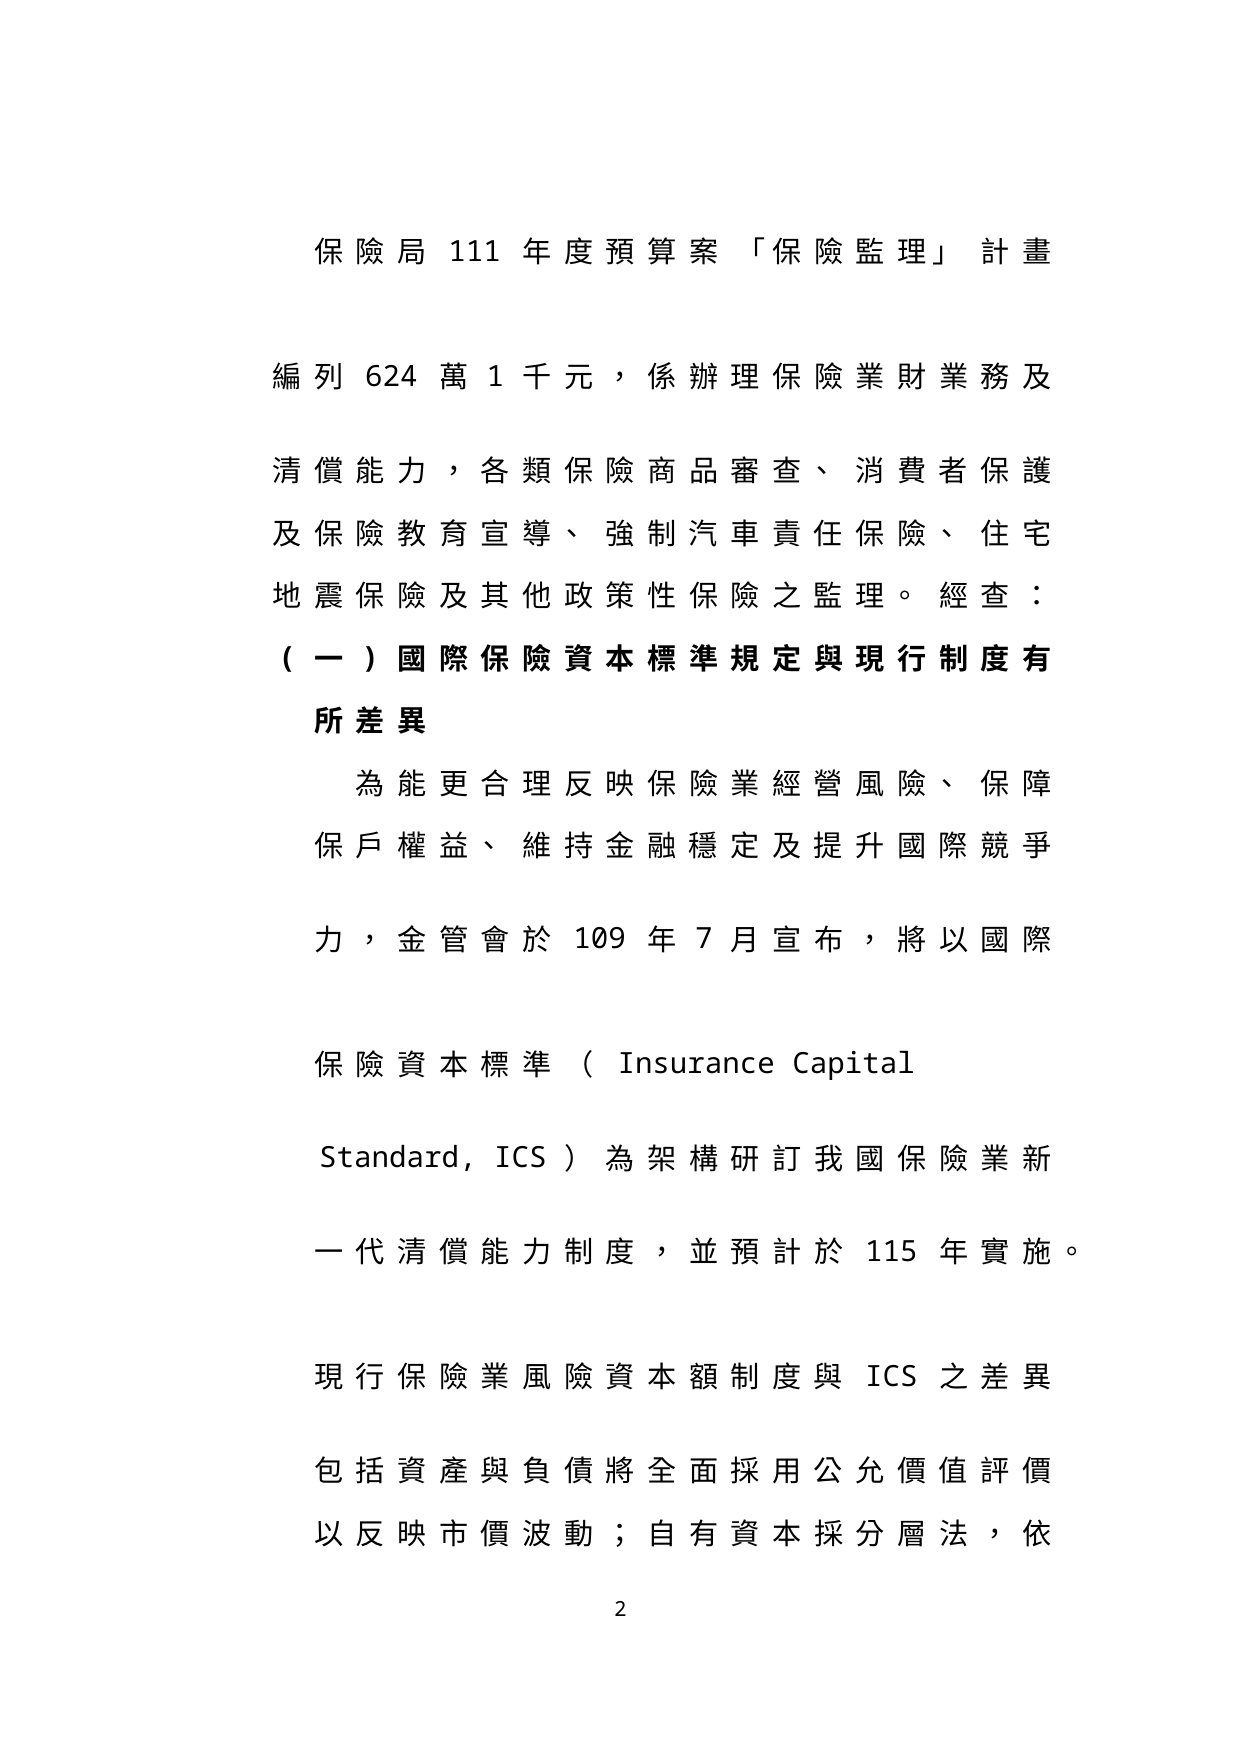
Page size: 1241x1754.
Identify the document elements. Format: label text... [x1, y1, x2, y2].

text 為能更合理反映保險業經營風險、保障保戶權益、維持金融穩定及提升國際競爭力，金管會於109年7月宣布，將以國際保險資本標準（Insurance Capital Standard, ICS）為架構研訂我國保險業新一代清償能力制度，並預計於115年實施。現行保險業風險資本額制度與ICS之差異包括資產與負債將全面採用公允價值評價以反映市價波動；自有資本採分層法，依資本品質及損失吸收能力等條件，區分為第一類資本及第二類資本，並訂定各類資本限額比率，以促使公司朝強化普通股、保留盈餘等第一類資本發展；風險資本計提方式不同且衡量範圍更廣等。 [271, 740, 1058, 1552]
text (一)國際保險資本標準規定與現行制度有所差異 [242, 615, 1058, 740]
text 保險局111年度預算案「保險監理」計畫編列624萬1千元，係辦理保險業財業務及清償能力，各類保險商品審查、消費者保護及保險教育宣導、強制汽車責任保險、住宅地震保險及其他政策性保險之監理。經查： [242, 177, 1058, 615]
